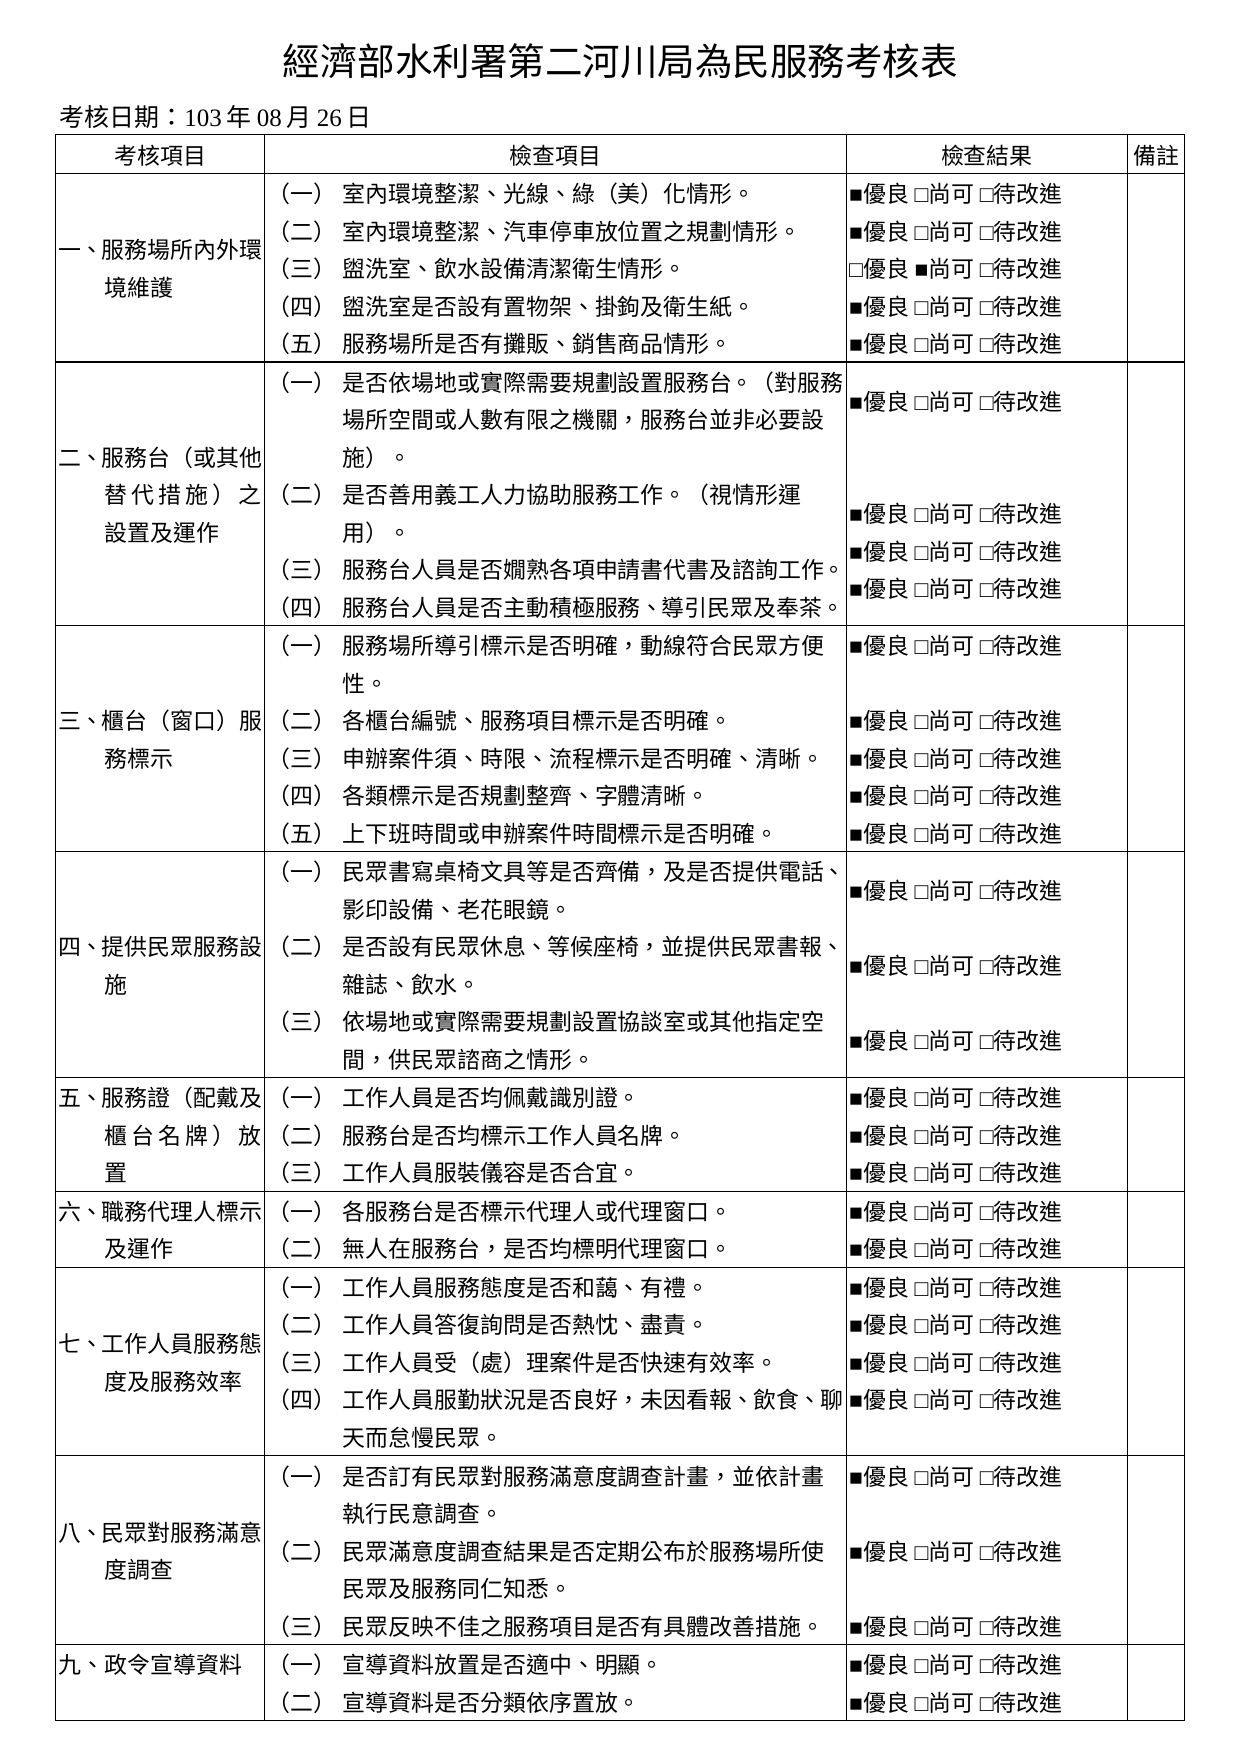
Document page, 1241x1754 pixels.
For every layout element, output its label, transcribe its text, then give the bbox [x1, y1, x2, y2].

table_cell 是否依場地或實際需要規劃設置服務台。（對服務場所空間或人數有限之機關，服務台並非必要設施）。 是否善用義工人力協助服務工作。（視情形運用）。 服務台人員是否嫺熟各項申請書代書及諮詢工作。 服務台人員是否主動積極服務、導引民眾及奉茶。 [265, 363, 846, 625]
table_cell 八、民眾對服務滿意度調查 [56, 1456, 264, 1644]
table_cell 六、職務代理人標示及運作 [56, 1192, 264, 1267]
table_cell 是否訂有民眾對服務滿意度調查計畫，並依計畫執行民意調查。 民眾滿意度調查結果是否定期公布於服務場所使民眾及服務同仁知悉。 民眾反映不佳之服務項目是否有具體改善措施。 [265, 1456, 846, 1644]
table_cell [1128, 363, 1184, 625]
table_cell [1128, 1645, 1184, 1720]
table_cell 民眾書寫桌椅文具等是否齊備，及是否提供電話、影印設備、老花眼鏡。 是否設有民眾休息、等候座椅，並提供民眾書報、雜誌、飲水。 依場地或實際需要規劃設置協談室或其他指定空間，供民眾諮商之情形。 [265, 852, 846, 1077]
table_cell [1128, 1456, 1184, 1644]
table_cell 三、櫃台（窗口）服務標示 [56, 626, 264, 851]
table_cell 九、政令宣導資料 [56, 1645, 264, 1720]
table_cell ■優良 □尚可 □待改進 ■優良 □尚可 □待改進 ■優良 □尚可 □待改進 ■優良 □尚可 □待改進 ■優良 □尚可 □待改進 [847, 626, 1127, 851]
table_header 考核項目 [56, 135, 264, 173]
table_cell 宣導資料放置是否適中、明顯。 宣導資料是否分類依序置放。 宣導資料內容是否符合時宜及顯示重點。 提供閱覽、查詢資料是否清晰、明確。 [265, 1645, 846, 1720]
table_cell [1128, 852, 1184, 1077]
table_cell ■優良 □尚可 □待改進 ■優良 □尚可 □待改進 ■優良 □尚可 □待改進 ■優良 □尚可 □待改進 [847, 363, 1127, 625]
table_cell [1128, 174, 1184, 361]
table_cell 七、工作人員服務態度及服務效率 [56, 1268, 264, 1455]
table_cell ■優良 □尚可 □待改進 ■優良 □尚可 □待改進 ■優良 □尚可 □待改進 [847, 1078, 1127, 1191]
table_header 備註 [1128, 135, 1184, 173]
table_cell [1128, 626, 1184, 851]
table_cell ■優良 □尚可 □待改進 ■優良 □尚可 □待改進 [847, 1192, 1127, 1267]
table_cell ■優良 □尚可 □待改進 ■優良 □尚可 □待改進 □優良 ■尚可 □待改進 ■優良 □尚可 □待改進 ■優良 □尚可 □待改進 [847, 174, 1127, 361]
table_cell 各服務台是否標示代理人或代理窗口。 無人在服務台，是否均標明代理窗口。 [265, 1192, 846, 1267]
table_header 檢查結果 [847, 135, 1127, 173]
table_cell ■優良 □尚可 □待改進 ■優良 □尚可 □待改進 ■優良 □尚可 □待改進 ■優良 □尚可 □待改進 [847, 1268, 1127, 1455]
table_cell 二、服務台（或其他替代措施）之設置及運作 [56, 363, 264, 625]
text 經濟部水利署第二河川局為民服務考核表 [59, 22, 1181, 97]
table_cell [1128, 1078, 1184, 1191]
table_cell 工作人員服務態度是否和藹、有禮。 工作人員答復詢問是否熱忱、盡責。 工作人員受（處）理案件是否快速有效率。 工作人員服勤狀況是否良好，未因看報、飲食、聊天而怠慢民眾。 [265, 1268, 846, 1455]
table_cell 四、提供民眾服務設施 [56, 852, 264, 1077]
table_cell ■優良 □尚可 □待改進 ■優良 □尚可 □待改進 [847, 1645, 1127, 1720]
table_cell 五、服務證（配戴及櫃台名牌）放置 [56, 1078, 264, 1191]
table_header 檢查項目 [265, 135, 846, 173]
table_cell [1128, 1192, 1184, 1267]
text 考核日期：103年08月26日 [59, 97, 1181, 134]
table_cell ■優良 □尚可 □待改進 ■優良 □尚可 □待改進 ■優良 □尚可 □待改進 [847, 1456, 1127, 1644]
table_cell 一、服務場所內外環境維護 [56, 174, 264, 361]
table_cell 工作人員是否均佩戴識別證。 服務台是否均標示工作人員名牌。 工作人員服裝儀容是否合宜。 [265, 1078, 846, 1191]
table_cell ■優良 □尚可 □待改進 ■優良 □尚可 □待改進 ■優良 □尚可 □待改進 [847, 852, 1127, 1077]
table_cell 服務場所導引標示是否明確，動線符合民眾方便性。 各櫃台編號、服務項目標示是否明確。 申辦案件須、時限、流程標示是否明確、清晰。 各類標示是否規劃整齊、字體清晰。 上下班時間或申辦案件時間標示是否明確。 [265, 626, 846, 851]
table_cell 室內環境整潔、光線、綠（美）化情形。 室內環境整潔、汽車停車放位置之規劃情形。 盥洗室、飲水設備清潔衛生情形。 盥洗室是否設有置物架、掛鉤及衛生紙。 服務場所是否有攤販、銷售商品情形。 [265, 174, 846, 361]
table_cell [1128, 1268, 1184, 1455]
